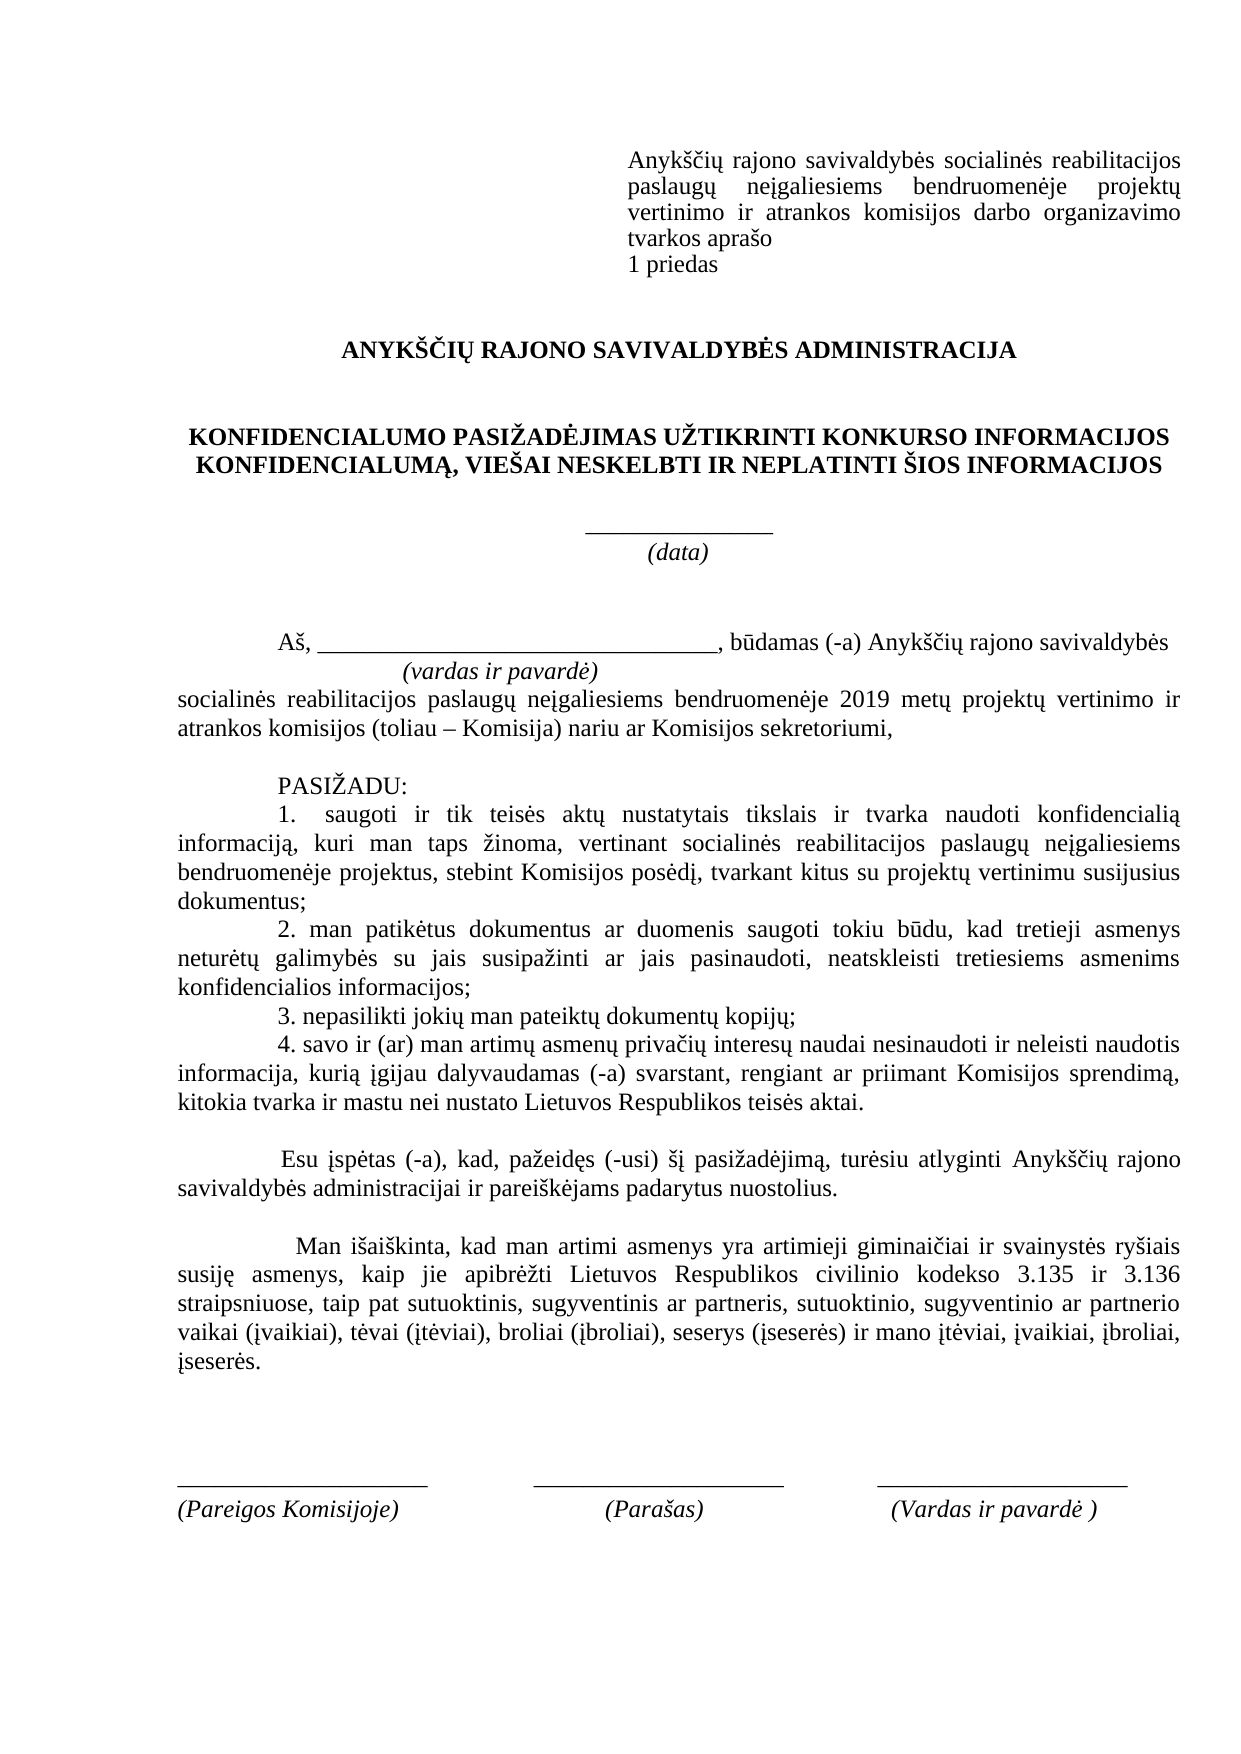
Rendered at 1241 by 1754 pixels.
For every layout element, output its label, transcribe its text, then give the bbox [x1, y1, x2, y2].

text Anykščių rajono savivaldybės socialinės reabilitacijos paslaugų neįgaliesiems bendruomenėje projektų vertinimo ir atrankos komisijos darbo organizavimo tvarkos aprašo [627, 148, 1181, 252]
text (vardas ir pavardė) [177, 656, 1181, 684]
text 4. savo ir (ar) man artimų asmenų privačių interesų naudai nesinaudoti ir neleisti naudotis informacija, kurią įgijau dalyvaudamas (-a) svarstant, rengiant ar priimant Komisijos sprendimą, kitokia tvarka ir mastu nei nustato Lietuvos Respublikos teisės aktai. [177, 1029, 1181, 1116]
text KONFIDENCIALUMO PASIŽADĖJIMAS UŽTIKRINTI KONKURSO INFORMACIJOS KONFIDENCIALUMĄ, VIEŠAI NESKELBTI IR NEPLATINTI ŠIOS INFORMACIJOS [177, 422, 1181, 479]
text 3. nepasilikti jokių man pateiktų dokumentų kopijų; [215, 1001, 1181, 1029]
text ANYKŠČIŲ RAJONO SAVIVALDYBĖS ADMINISTRACIJA [177, 335, 1181, 364]
text socialinės reabilitacijos paslaugų neįgaliesiems bendruomenėje 2019 metų projektų vertinimo ir atrankos komisijos (toliau – Komisija) nariu ar Komisijos sekretoriumi, [177, 684, 1181, 742]
text (data) [177, 537, 1181, 565]
text 1. saugoti ir tik teisės aktų nustatytais tikslais ir tvarka naudoti konfidencialią informaciją, kuri man taps žinoma, vertinant socialinės reabilitacijos paslaugų neįgaliesiems bendruomenėje projektus, stebint Komisijos posėdį, tvarkant kitus su projektų vertinimu susijusius dokumentus; [177, 799, 1181, 914]
text 2. man patikėtus dokumentus ar duomenis saugoti tokiu būdu, kad tretieji asmenys neturėtų galimybės su jais susipažinti ar jais pasinaudoti, neatskleisti tretiesiems asmenims konfidencialios informacijos; [177, 914, 1181, 1001]
text PASIŽADU: [177, 771, 1181, 799]
text Aš, ________________________________, būdamas (-a) Anykščių rajono savivaldybės [177, 627, 1181, 656]
text 1 priedas [552, 252, 1181, 278]
text _______________ [177, 508, 1181, 537]
text ____________________ ____________________ ____________________ [177, 1461, 1181, 1489]
text (Pareigos Komisijoje) (Parašas) (Vardas ir pavardė ) [177, 1494, 1181, 1523]
text Man išaiškinta, kad man artimi asmenys yra artimieji giminaičiai ir svainystės ryšiais susiję asmenys, kaip jie apibrėžti Lietuvos Respublikos civilinio kodekso 3.135 ir 3.136 straipsniuose, taip pat sutuoktinis, sugyventinis ar partneris, sutuoktinio, sugyventinio ar partnerio vaikai (įvaikiai), tėvai (įtėviai), broliai (įbroliai), seserys (įseserės) ir mano įtėviai, įvaikiai, įbroliai, įseserės. [177, 1231, 1181, 1374]
text Esu įspėtas (-a), kad, pažeidęs (-usi) šį pasižadėjimą, turėsiu atlyginti Anykščių rajono savivaldybės administracijai ir pareiškėjams padarytus nuostolius. [177, 1144, 1181, 1202]
